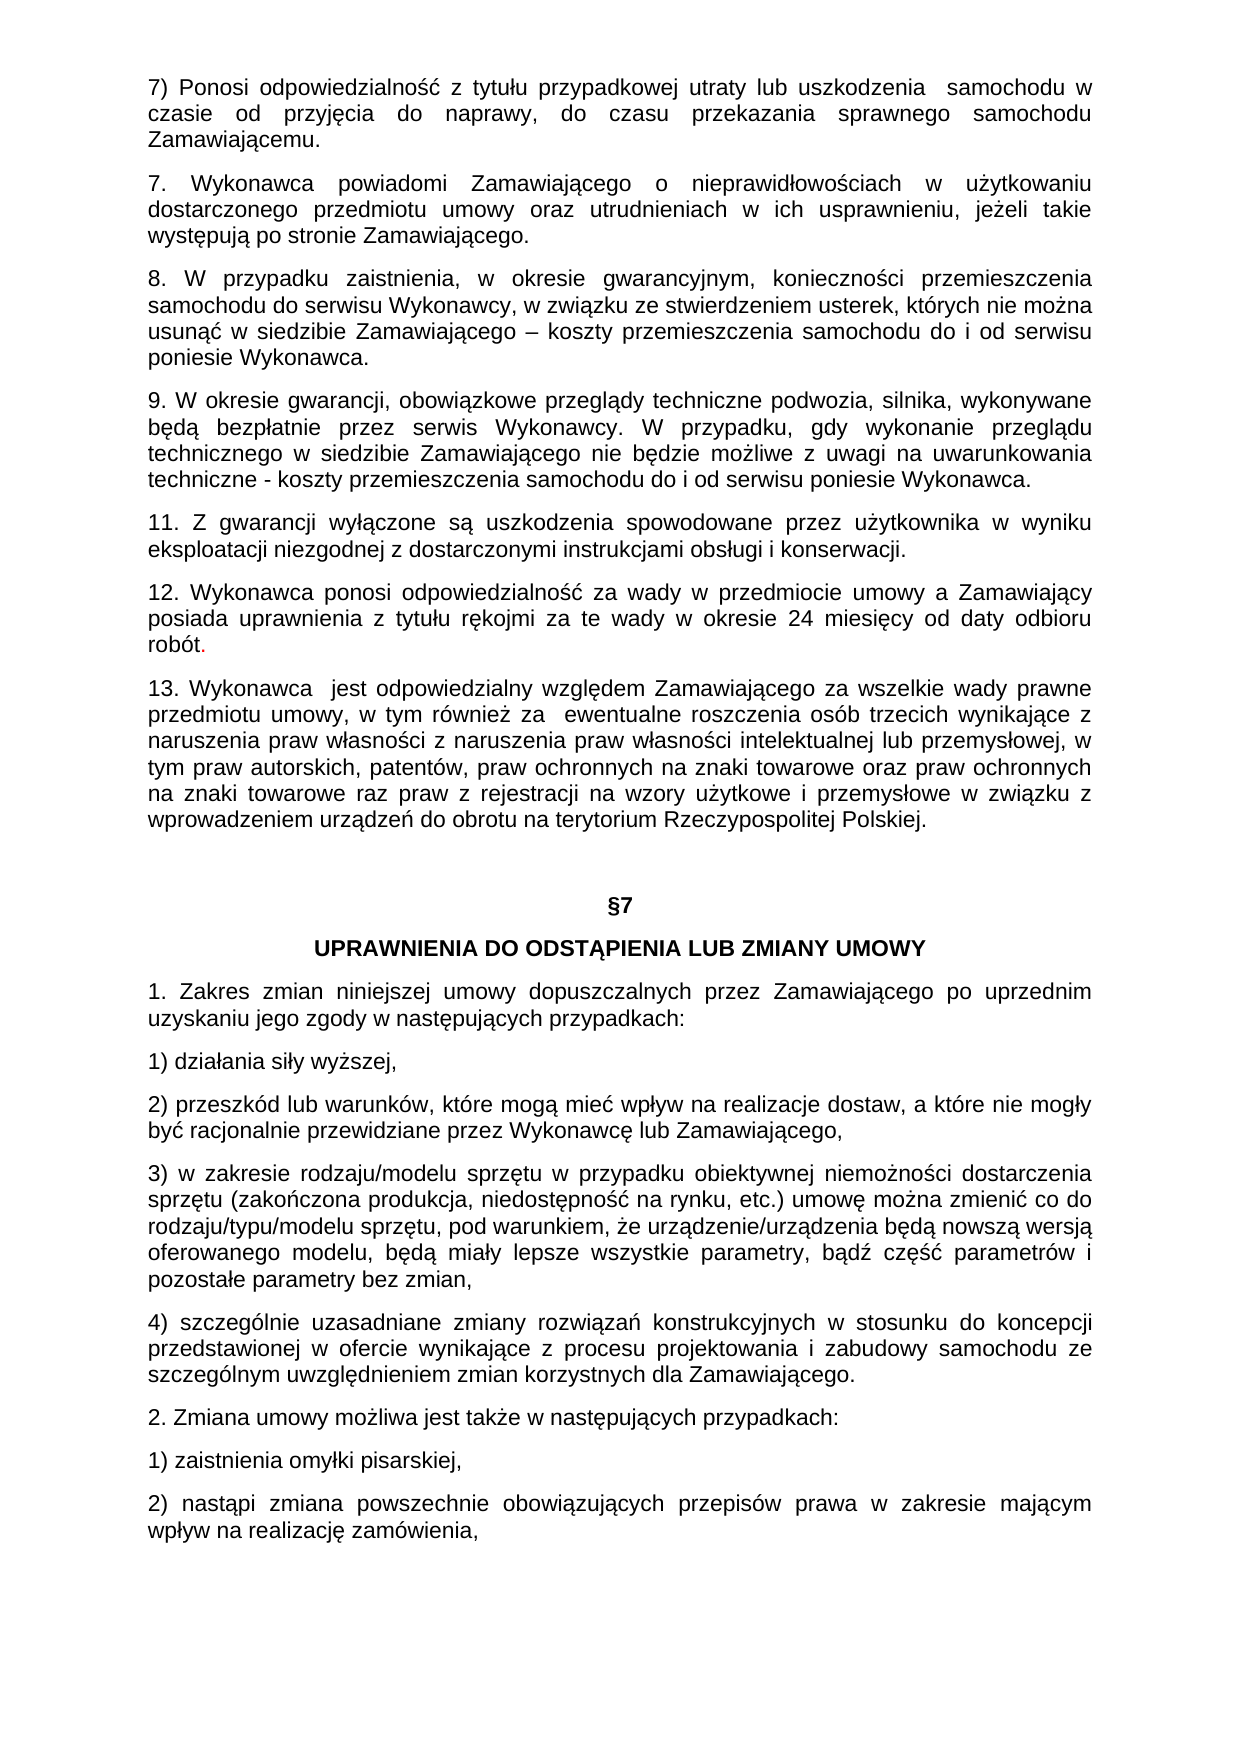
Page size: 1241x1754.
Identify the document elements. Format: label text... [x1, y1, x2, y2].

text UPRAWNIENIA DO ODSTĄPIENIA LUB ZMIANY UMOWY [148, 935, 1093, 962]
text 9. W okresie gwarancji, obowiązkowe przeglądy techniczne podwozia, silnika, wykonywane będą bezpłatnie przez serwis Wykonawcy. W przypadku, gdy wykonanie przeglądu technicznego w siedzibie Zamawiającego nie będzie możliwe z uwagi na uwarunkowania techniczne - koszty przemieszczenia samochodu do i od serwisu poniesie Wykonawca. [148, 387, 1093, 493]
text 11. Z gwarancji wyłączone są uszkodzenia spowodowane przez użytkownika w wyniku eksploatacji niezgodnej z dostarczonymi instrukcjami obsługi i konserwacji. [148, 509, 1093, 562]
text 3) w zakresie rodzaju/modelu sprzętu w przypadku obiektywnej niemożności dostarczenia sprzętu (zakończona produkcja, niedostępność na rynku, etc.) umowę można zmienić co do rodzaju/typu/modelu sprzętu, pod warunkiem, że urządzenie/urządzenia będą nowszą wersją oferowanego modelu, będą miały lepsze wszystkie parametry, bądź część parametrów i pozostałe parametry bez zmian, [148, 1160, 1093, 1292]
text 8. W przypadku zaistnienia, w okresie gwarancyjnym, konieczności przemieszczenia samochodu do serwisu Wykonawcy, w związku ze stwierdzeniem usterek, których nie można usunąć w siedzibie Zamawiającego – koszty przemieszczenia samochodu do i od serwisu poniesie Wykonawca. [148, 265, 1093, 371]
text 7. Wykonawca powiadomi Zamawiającego o nieprawidłowościach w użytkowaniu dostarczonego przedmiotu umowy oraz utrudnieniach w ich usprawnieniu, jeżeli takie występują po stronie Zamawiającego. [148, 169, 1093, 248]
text 13. Wykonawca jest odpowiedzialny względem Zamawiającego za wszelkie wady prawne przedmiotu umowy, w tym również za ewentualne roszczenia osób trzecich wynikające z naruszenia praw własności z naruszenia praw własności intelektualnej lub przemysłowej, w tym praw autorskich, patentów, praw ochronnych na znaki towarowe oraz praw ochronnych na znaki towarowe raz praw z rejestracji na wzory użytkowe i przemysłowe w związku z wprowadzeniem urządzeń do obrotu na terytorium Rzeczypospolitej Polskiej. [148, 674, 1093, 833]
text 4) szczególnie uzasadniane zmiany rozwiązań konstrukcyjnych w stosunku do koncepcji przedstawionej w ofercie wynikające z procesu projektowania i zabudowy samochodu ze szczególnym uwzględnieniem zmian korzystnych dla Zamawiającego. [148, 1308, 1093, 1388]
text §7 [148, 892, 1093, 919]
text 2) przeszkód lub warunków, które mogą mieć wpływ na realizacje dostaw, a które nie mogły być racjonalnie przewidziane przez Wykonawcę lub Zamawiającego, [148, 1091, 1093, 1143]
text 1. Zakres zmian niniejszej umowy dopuszczalnych przez Zamawiającego po uprzednim uzyskaniu jego zgody w następujących przypadkach: [148, 978, 1093, 1031]
text 1) zaistnienia omyłki pisarskiej, [148, 1447, 1093, 1474]
text 2) nastąpi zmiana powszechnie obowiązujących przepisów prawa w zakresie mającym wpływ na realizację zamówienia, [148, 1490, 1093, 1543]
text 12. Wykonawca ponosi odpowiedzialność za wady w przedmiocie umowy a Zamawiający posiada uprawnienia z tytułu rękojmi za te wady w okresie 24 miesięcy od daty odbioru robót. [148, 579, 1093, 658]
text 1) działania siły wyższej, [148, 1048, 1093, 1074]
text 2. Zmiana umowy możliwa jest także w następujących przypadkach: [148, 1404, 1093, 1431]
text 7) Ponosi odpowiedzialność z tytułu przypadkowej utraty lub uszkodzenia samochodu w czasie od przyjęcia do naprawy, do czasu przekazania sprawnego samochodu Zamawiającemu. [148, 74, 1093, 153]
